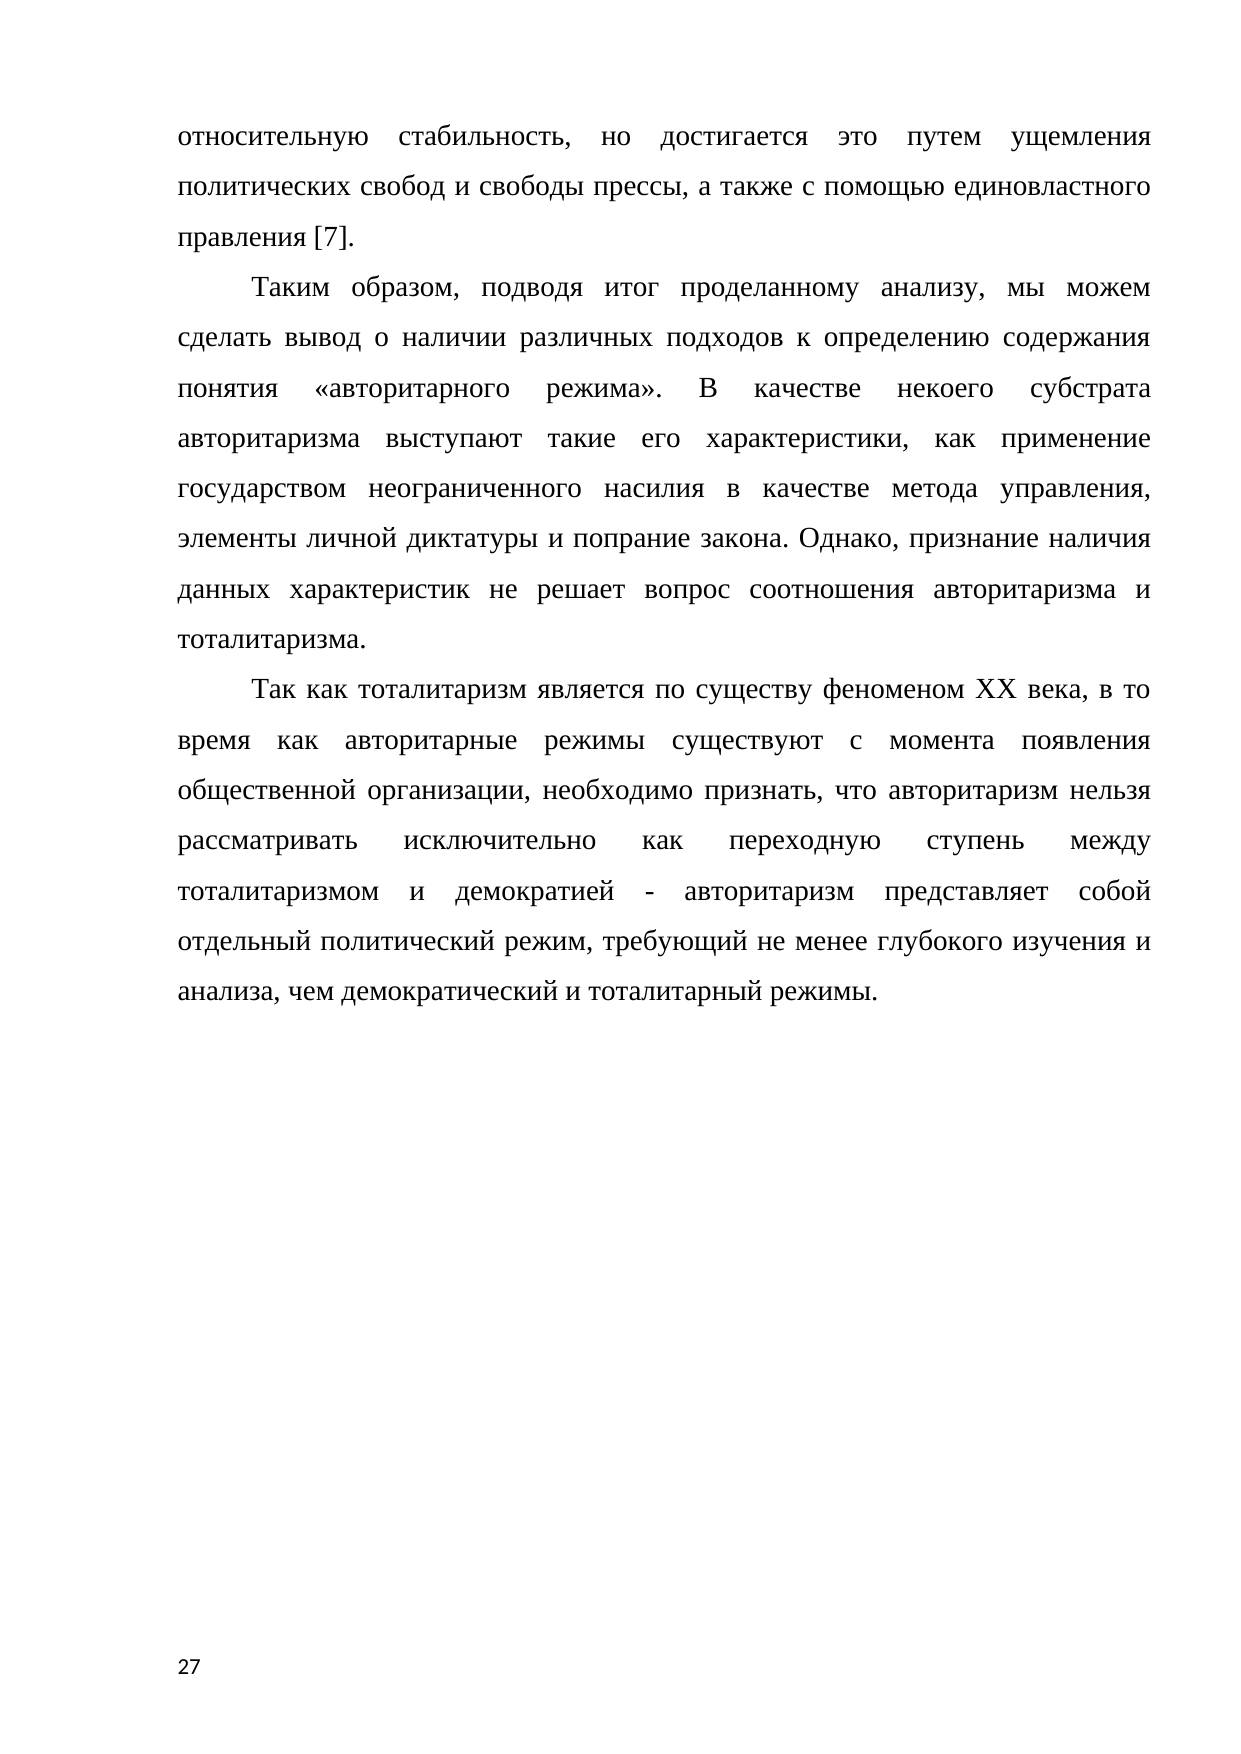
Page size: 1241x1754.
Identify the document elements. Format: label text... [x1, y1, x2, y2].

text относительную стабильность, но достигается это путем ущемления политических свобод и свободы прессы, а также с помощью единовластного правления [7]. [177, 118, 1152, 252]
text Так как тоталитаризм является по существу феноменом XX века, в то время как авторитарные режимы существуют с момента появления общественной организации, необходимо признать, что авторитаризм нельзя рассматривать исключительно как переходную ступень между тоталитаризмом и демократией - авторитаризм представляет собой отдельный политический режим, требующий не менее глубокого изучения и анализа, чем демократический и тоталитарный режимы. [177, 672, 1152, 1007]
text Таким образом, подводя итог проделанному анализу, мы можем сделать вывод о наличии различных подходов к определению содержания понятия «авторитарного режима». В качестве некоего субстрата авторитаризма выступают такие его характеристики, как применение государством неограниченного насилия в качестве метода управления, элементы личной диктатуры и попрание закона. Однако, признание наличия данных характеристик не решает вопрос соотношения авторитаризма и тоталитаризма. [177, 269, 1152, 655]
